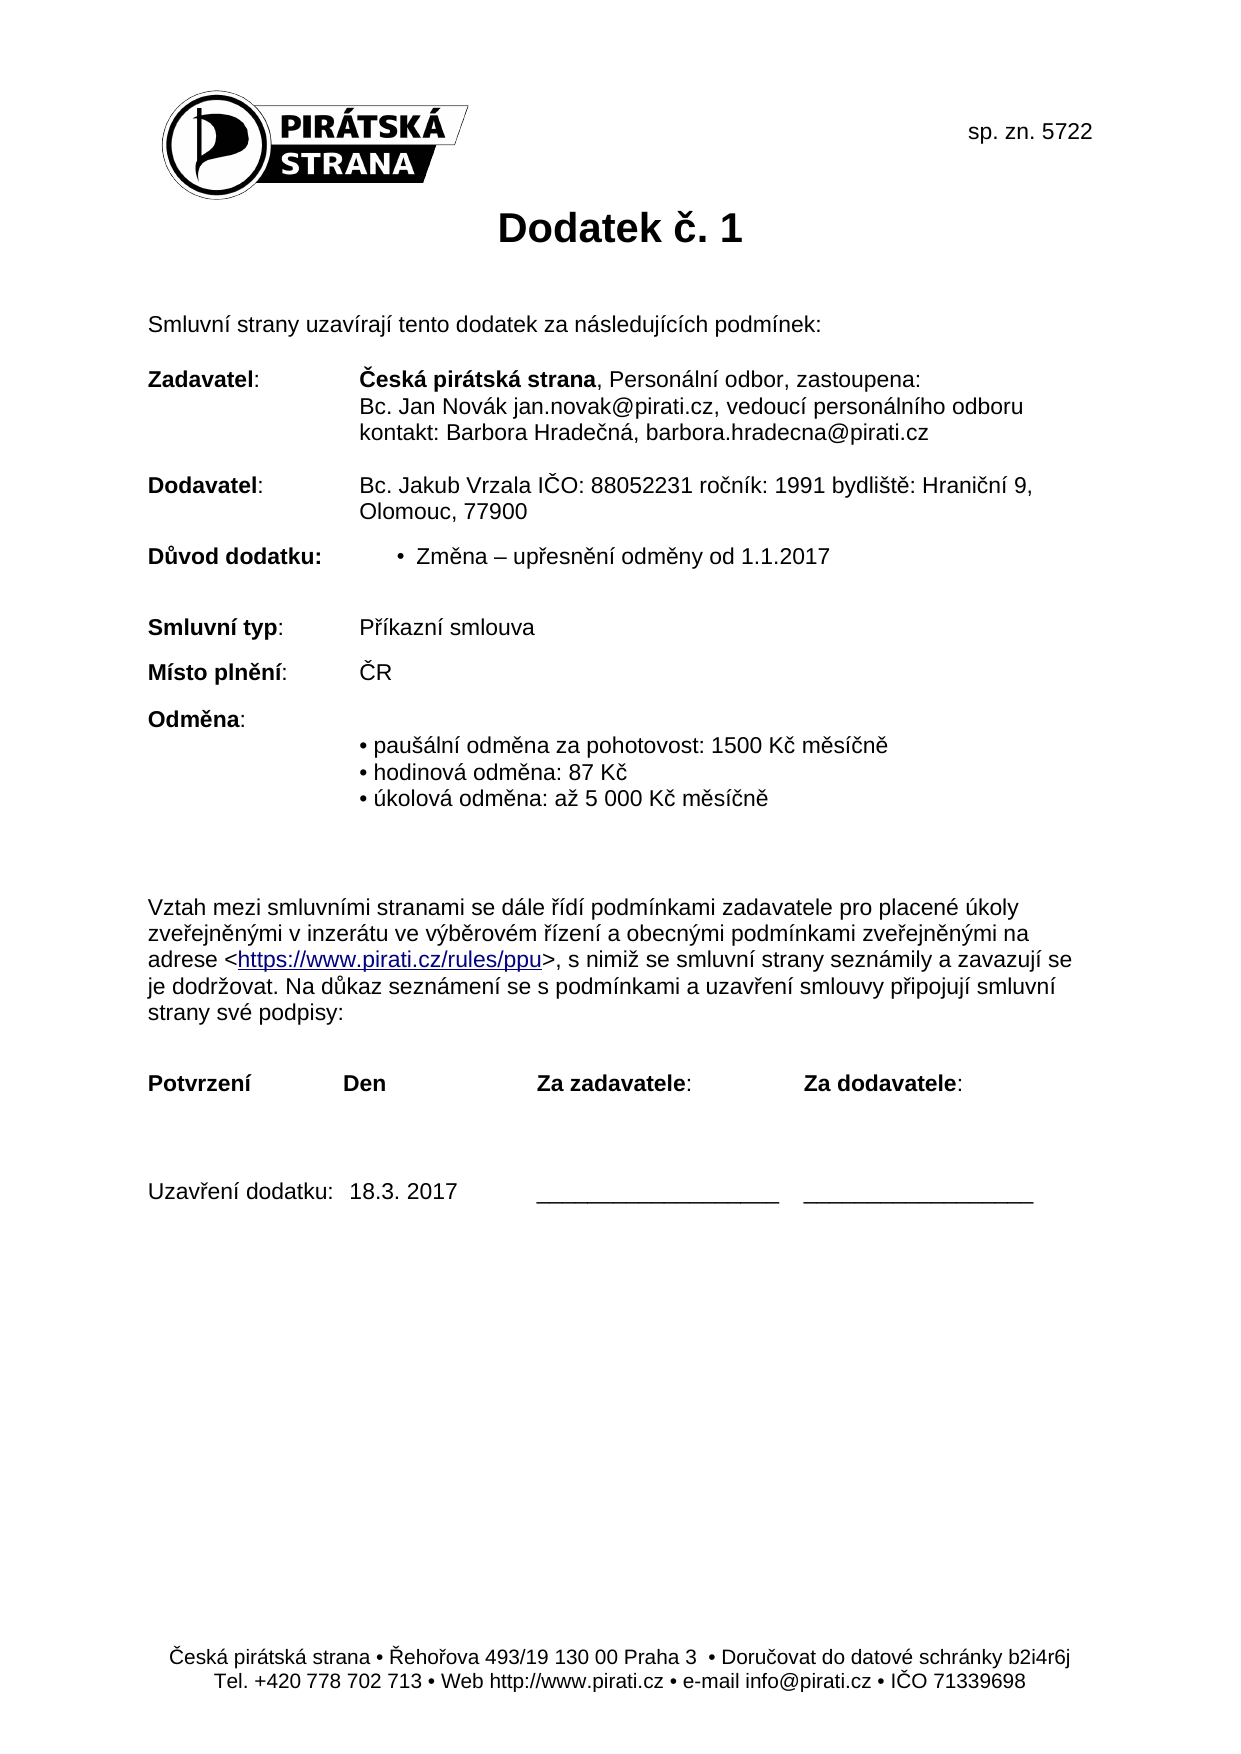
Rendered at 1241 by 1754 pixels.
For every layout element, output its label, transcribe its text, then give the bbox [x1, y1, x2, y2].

table_cell Odměna: [148, 706, 359, 838]
subtitle Dodatek č. 1 [148, 203, 1093, 251]
table_header Zadavatel: [148, 366, 359, 472]
table_cell Důvod dodatku: [148, 543, 359, 614]
table_cell __________________ [804, 1164, 1093, 1226]
table_header Den [343, 1055, 537, 1163]
table_cell Příkazní smlouva [359, 614, 1093, 659]
picture [147, 75, 483, 214]
table_cell Místo plnění: [148, 659, 359, 706]
table_cell [148, 838, 359, 864]
table_cell • paušální odměna za pohotovost: 1500 Kč měsíčně • hodinová odměna: 87 Kč • úkolová odměna: až 5 000 Kč měsíčně [359, 706, 1093, 838]
table_cell ___________________ [537, 1164, 804, 1226]
table_cell Uzavření dodatku: [148, 1164, 343, 1226]
table_cell [359, 838, 1093, 864]
table_header Česká pirátská strana, Personální odbor, zastoupena: Bc. Jan Novák jan.novak@pirati.cz, vedoucí personálního odboru kontakt: Barbora Hradečná, barbora.hradecna@pirati.cz [359, 366, 1093, 472]
table_cell Změna – upřesnění odměny od 1.1.2017 [359, 543, 1093, 614]
table_header Za dodavatele: [804, 1055, 1093, 1163]
text Vztah mezi smluvními stranami se dále řídí podmínkami zadavatele pro placené úkoly zveřejněnými v inzerátu ve výběrovém řízení a obecnými podmínkami zveřejněnými na adrese <https://www.pirati.cz/rules/ppu>, s nimiž se smluvní strany seznámily a zavazují se je dodržovat. Na důkaz seznámení se s podmínkami a uzavření smlouvy připojují smluvní strany své podpisy: [148, 894, 1093, 1025]
text sp. zn. 5722 [483, 118, 1093, 144]
text Smluvní strany uzavírají tento dodatek za následujících podmínek: [148, 311, 1093, 337]
table_header Potvrzení [148, 1055, 343, 1163]
table_cell 18.3. 2017 [343, 1164, 537, 1226]
table_header Za zadavatele: [537, 1055, 804, 1163]
table_cell Smluvní typ: [148, 614, 359, 659]
table_cell Bc. Jakub Vrzala IČO: 88052231 ročník: 1991 bydliště: Hraniční 9, Olomouc, 77900 [359, 472, 1093, 543]
table_cell Dodavatel: [148, 472, 359, 543]
table_cell ČR [359, 659, 1093, 706]
